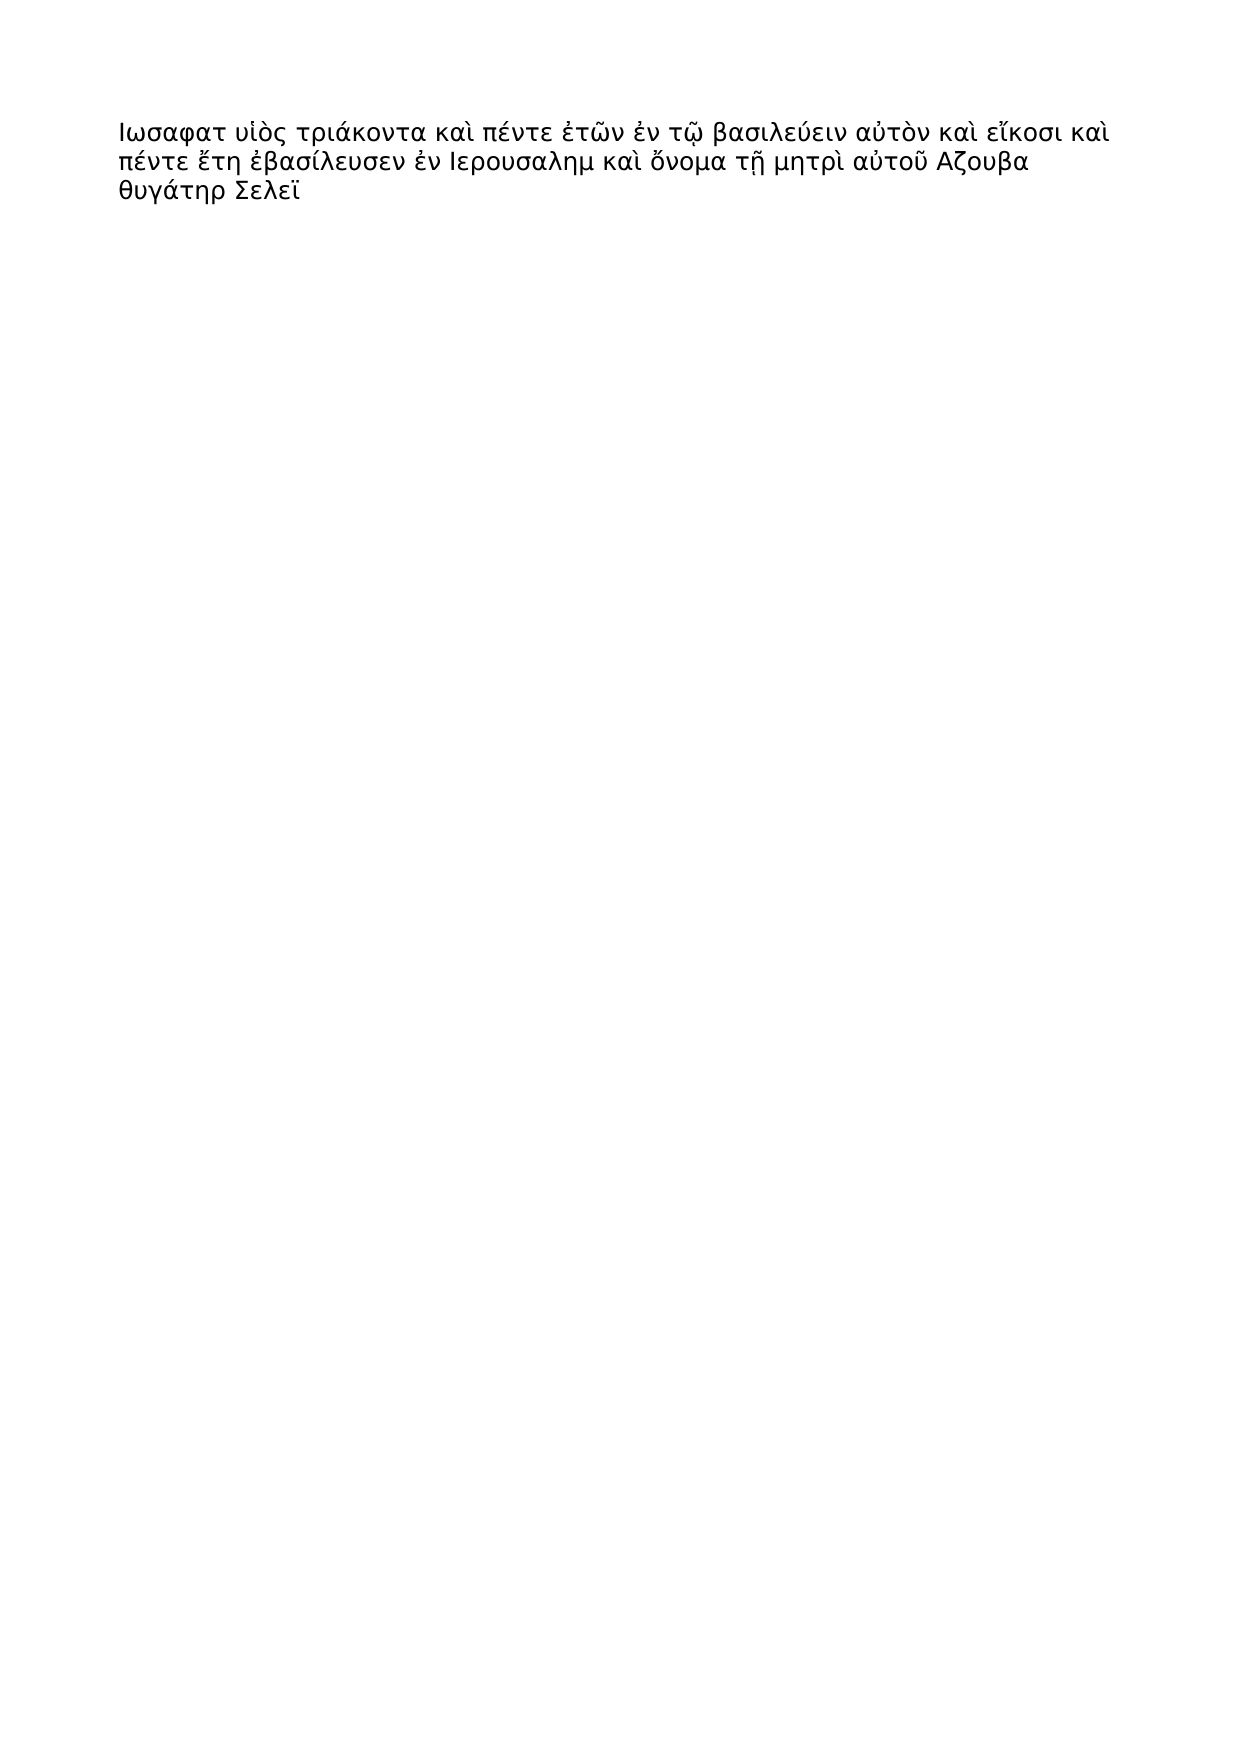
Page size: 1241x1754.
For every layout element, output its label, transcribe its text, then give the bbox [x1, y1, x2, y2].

text Ιωσαφατ υἱὸς τριάκοντα καὶ πέντε ἐτῶν ἐν τῷ βασιλεύειν αὐτὸν καὶ εἴκοσι καὶ πέντε ἔτη ἐβασίλευσεν ἐν Ιερουσαλημ καὶ ὄνομα τῇ μητρὶ αὐτοῦ Αζουβα θυγάτηρ Σελεϊ [118, 118, 1122, 206]
